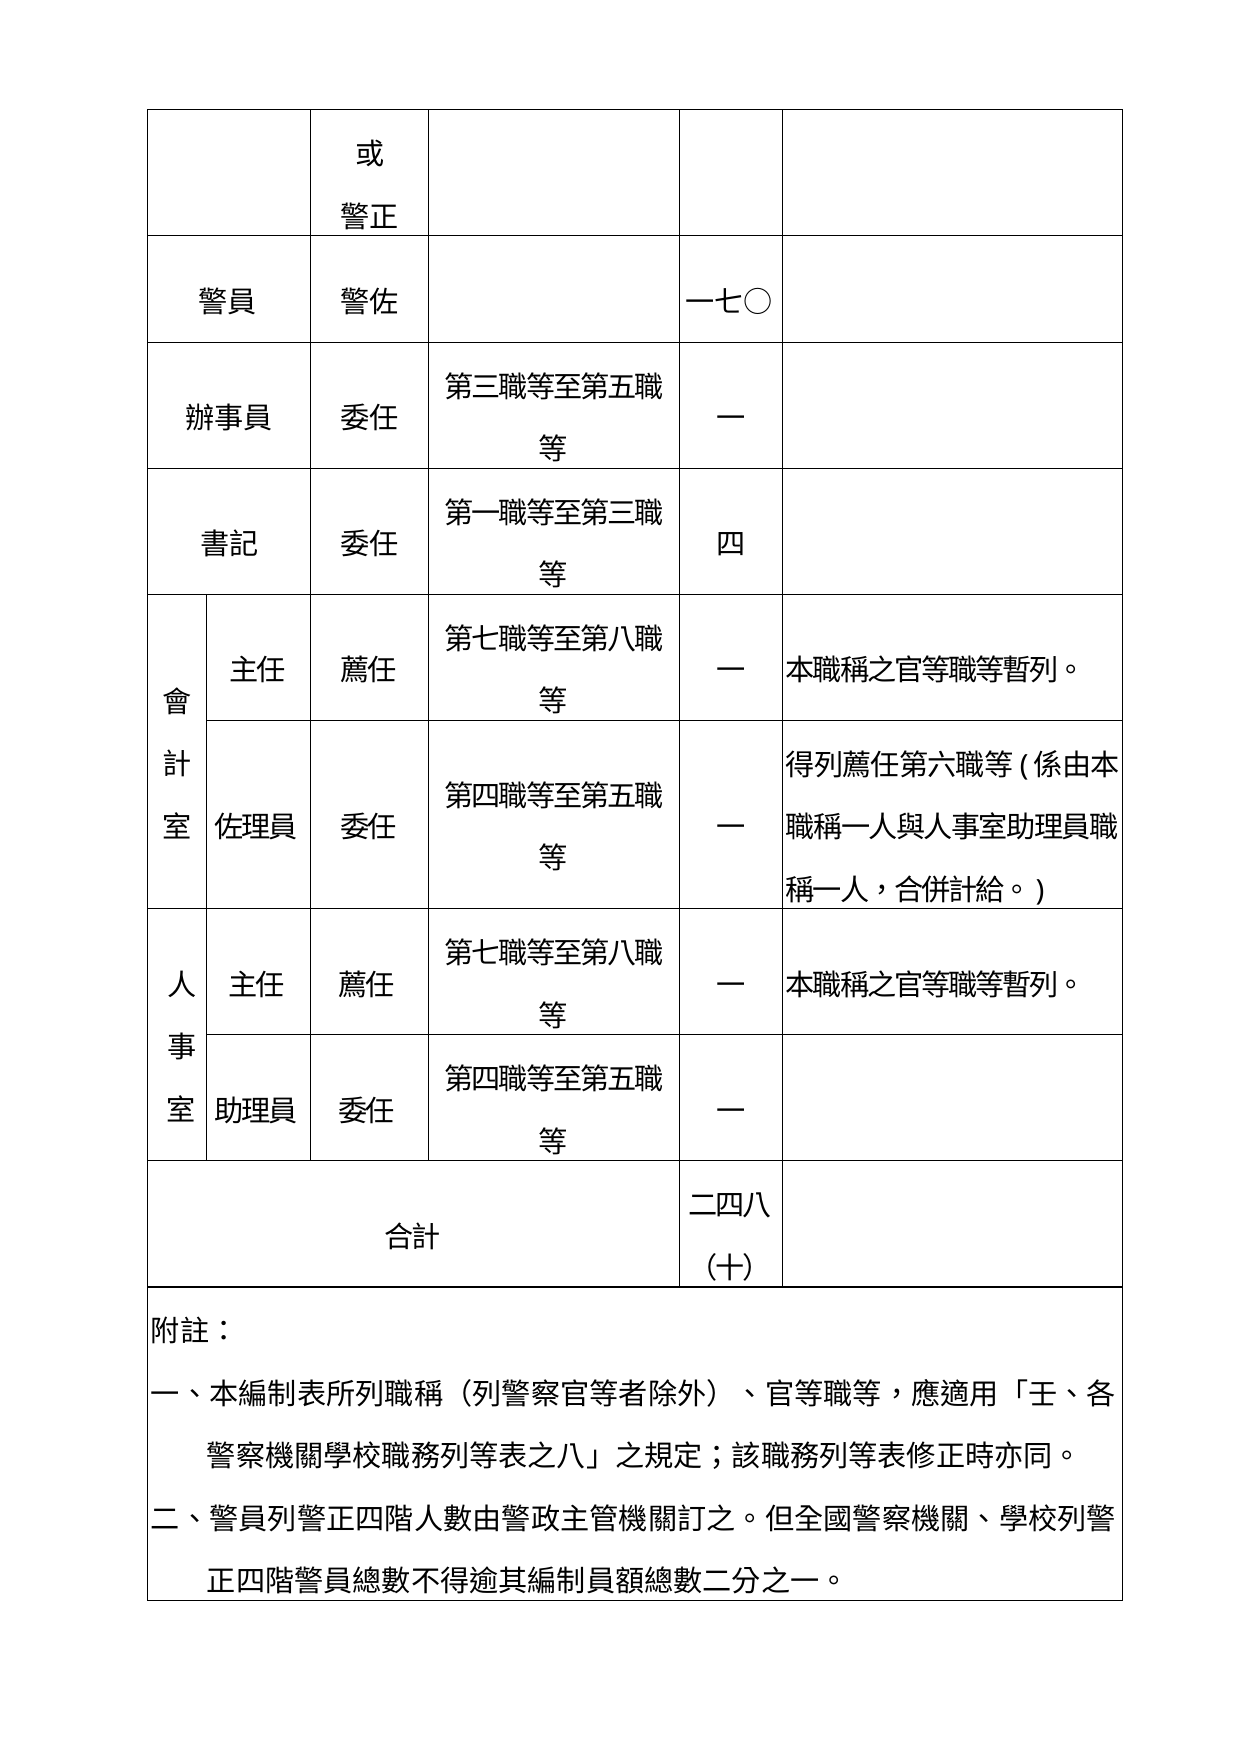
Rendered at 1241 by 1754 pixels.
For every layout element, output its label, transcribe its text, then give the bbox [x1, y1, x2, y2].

table_cell 本職稱之官等職等暫列。 [783, 595, 1122, 720]
table_cell [148, 110, 310, 235]
table_cell 本職稱之官等職等暫列。 [783, 909, 1122, 1034]
table_cell [680, 110, 782, 235]
table_cell [783, 1035, 1122, 1160]
table_cell 第四職等至第五職等 [429, 721, 679, 908]
table_cell [429, 110, 679, 235]
table_cell 一 [680, 343, 782, 468]
table_cell [783, 343, 1122, 468]
table_cell 第三職等至第五職等 [429, 343, 679, 468]
table_cell 委任 [311, 721, 428, 908]
table_cell [783, 236, 1122, 342]
table_cell 第七職等至第八職等 [429, 909, 679, 1034]
table_cell 主任 [207, 595, 310, 720]
table_cell 一 [680, 1035, 782, 1160]
table_cell 警佐 [311, 236, 428, 342]
table_cell 薦任 [311, 909, 428, 1034]
table_cell 一 [680, 721, 782, 908]
table_cell 委任 [311, 343, 428, 468]
table_cell 得列薦任第六職等(係由本職稱一人與人事室助理員職稱一人，合併計給。) [783, 721, 1122, 908]
table_cell 助理員 [207, 1035, 310, 1160]
table_cell [783, 110, 1122, 235]
table_cell 二四八 （十） [680, 1161, 782, 1286]
table_cell 或 警正 [311, 110, 428, 235]
table_cell 委任 [311, 1035, 428, 1160]
table_cell 第一職等至第三職等 [429, 469, 679, 594]
table_cell [783, 469, 1122, 594]
table_cell 警員 [148, 236, 310, 342]
table_cell 會計室 [148, 595, 206, 908]
table_cell 合計 [148, 1161, 679, 1286]
table_cell [429, 236, 679, 342]
table_cell 委任 [311, 469, 428, 594]
table_cell 四 [680, 469, 782, 594]
table_cell 附註： 一、本編制表所列職稱（列警察官等者除外）、官等職等，應適用「壬、各警察機關學校職務列等表之八」之規定；該職務列等表修正時亦同。 二、警員列警正四階人數由警政主管機關訂之。但全國警察機關、學校列警正四階警員總數不得逾其編制員額總數二分之一。 [148, 1288, 1122, 1600]
table_cell 第七職等至第八職等 [429, 595, 679, 720]
table_cell 第四職等至第五職等 [429, 1035, 679, 1160]
table_cell 辦事員 [148, 343, 310, 468]
table_cell 一 [680, 909, 782, 1034]
table_cell 書記 [148, 469, 310, 594]
table_cell 佐理員 [207, 721, 310, 908]
table_cell 一七○ [680, 236, 782, 342]
table_cell 一 [680, 595, 782, 720]
table_cell 主任 [207, 909, 310, 1034]
table_cell [783, 1161, 1122, 1286]
table_cell 薦任 [311, 595, 428, 720]
table_cell 人事室 [148, 909, 206, 1160]
